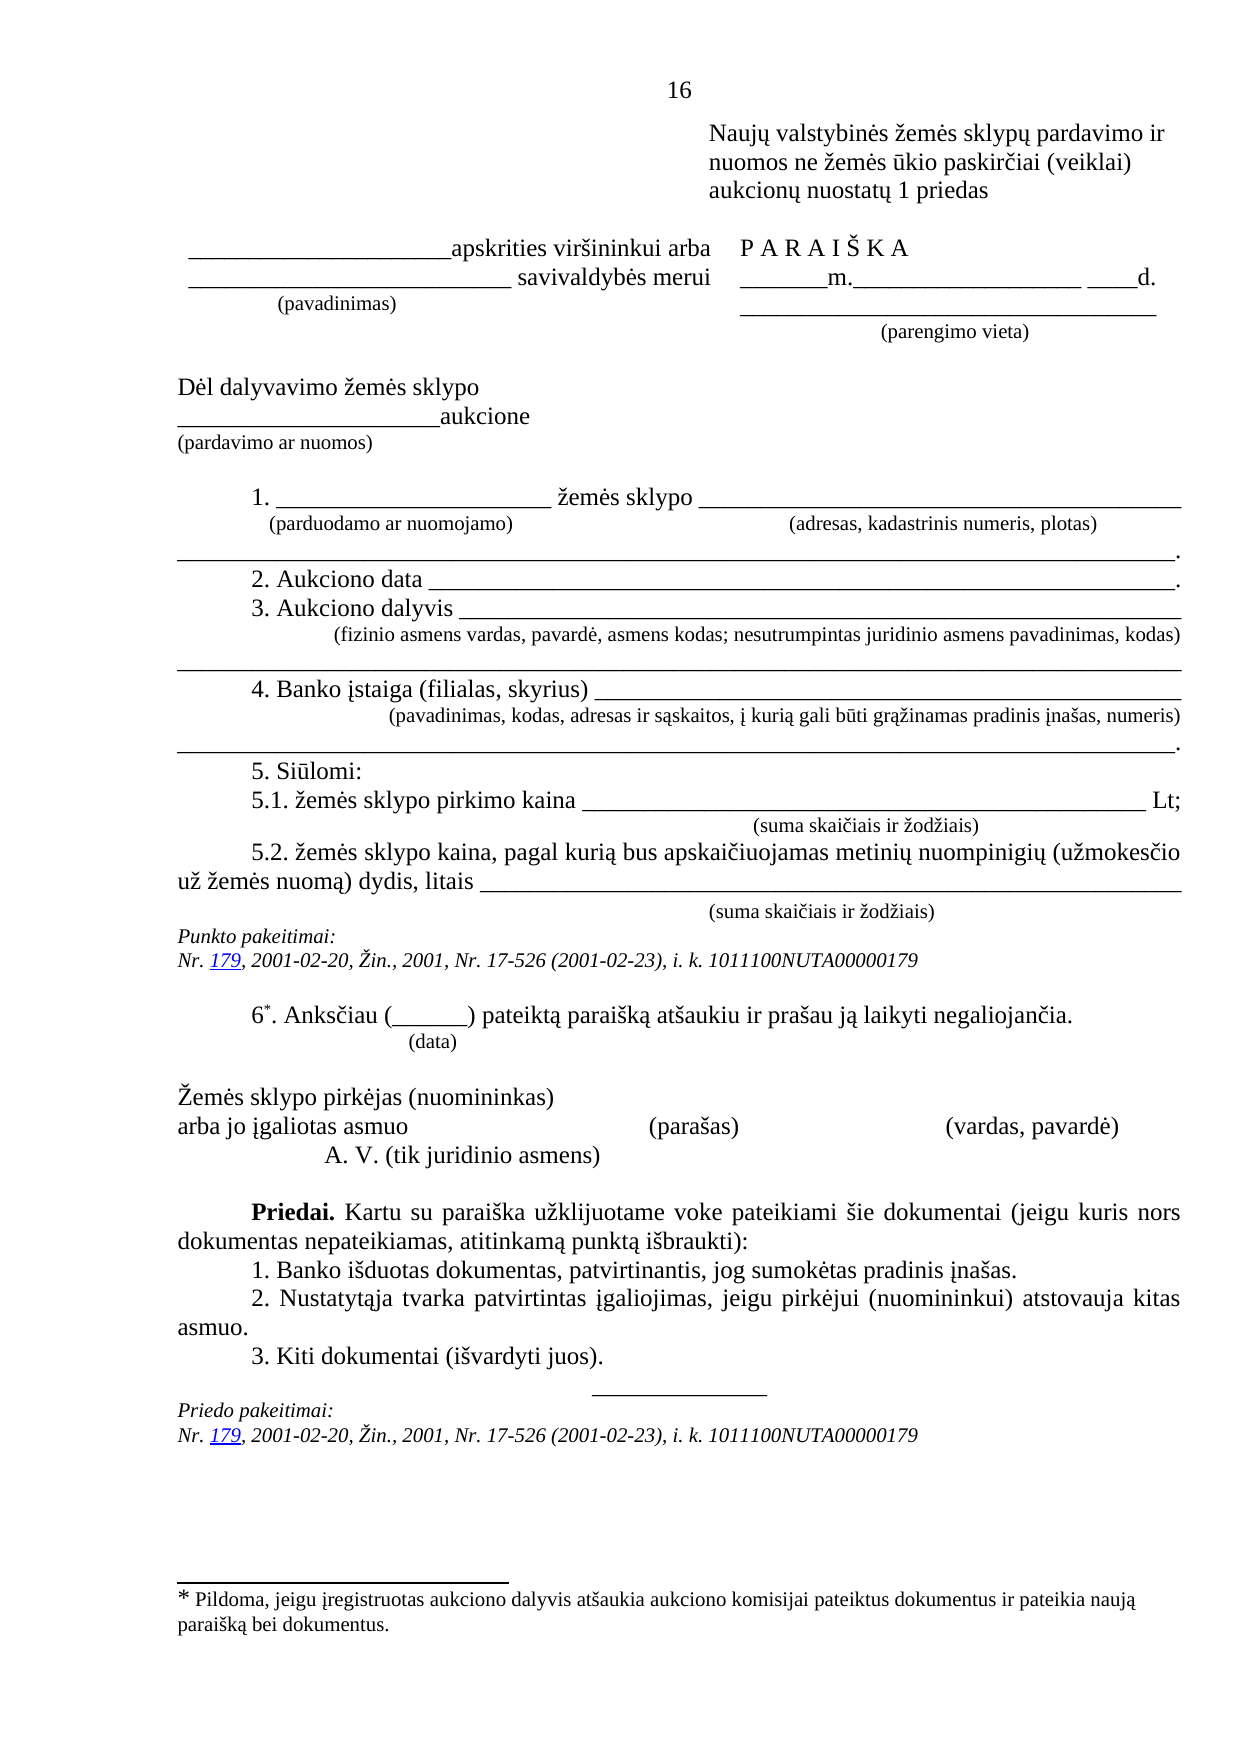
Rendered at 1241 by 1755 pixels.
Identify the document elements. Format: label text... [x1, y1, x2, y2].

text 5.2. žemės sklypo kaina, pagal kurią bus apskaičiuojamas metinių nuompinigių (užmokesčio už žemės nuomą) dydis, litais [177, 837, 1181, 895]
text _____________________aukcione [177, 401, 1181, 430]
text Punkto pakeitimai: [177, 924, 1181, 948]
text 5. Siūlomi: [177, 756, 1181, 785]
text . [177, 727, 1181, 756]
text 6. Anksčiau (______) pateiktą paraišką atšaukiu ir prašau ją laikyti negaliojančia. [177, 1001, 1181, 1029]
text (suma skaičiais ir žodžiais) [177, 813, 1181, 837]
text (data) [177, 1029, 1181, 1053]
text Pildoma, jeigu įregistruotas aukciono dalyvis atšaukia aukciono komisijai pateiktus dokumentus ir pateikia naują paraišką bei dokumentus. [177, 1583, 1181, 1636]
text (pavadinimas, kodas, adresas ir sąskaitos, į kurią gali būti grąžinamas pradinis įnašas, numeris) [177, 703, 1181, 727]
text . [177, 535, 1181, 564]
text 5.1. žemės sklypo pirkimo kaina Lt; [177, 785, 1181, 813]
table_header paraIška _______m. ____d. (parengimo vieta) [729, 233, 1181, 343]
text arba jo įgaliotas asmuo (parašas) (vardas, pavardė) [177, 1111, 1181, 1140]
text Naujų valstybinės žemės sklypų pardavimo ir [709, 118, 1181, 147]
text (fizinio asmens vardas, pavardė, asmens kodas; nesutrumpintas juridinio asmens pavadinimas, kodas) [177, 622, 1181, 646]
text 1. ______________________ žemės sklypo [177, 482, 1181, 511]
text Priedo pakeitimai: [177, 1398, 1181, 1422]
text 4. Banko įstaiga (filialas, skyrius) [177, 674, 1181, 703]
text (suma skaičiais ir žodžiais) [177, 895, 1181, 924]
text 1. Banko išduotas dokumentas, patvirtinantis, jog sumokėtas pradinis įnašas. [177, 1255, 1181, 1283]
text 3. Kiti dokumentai (išvardyti juos). [177, 1341, 1181, 1370]
text Žemės sklypo pirkėjas (nuomininkas) [177, 1082, 1181, 1111]
text (pardavimo ar nuomos) [177, 430, 1181, 454]
text Nr. 179, 2001-02-20, Žin., 2001, Nr. 17-526 (2001-02-23), i. k. 1011100NUTA00000179 [177, 1422, 1181, 1447]
text 2. Nustatytąja tvarka patvirtintas įgaliojimas, jeigu pirkėjui (nuomininkui) atstovauja kitas asmuo. [177, 1283, 1181, 1341]
text aukcionų nuostatų 1 priedas [177, 176, 1181, 204]
text A. V. (tik juridinio asmens) [177, 1140, 1181, 1168]
text 2. Aukciono data . [177, 564, 1181, 593]
text Priedai. Kartu su paraiška užklijuotame voke pateikiami šie dokumentai (jeigu kuris nors dokumentas nepateikiamas, atitinkamą punktą išbraukti): [177, 1197, 1181, 1255]
text (parduodamo ar nuomojamo) (adresas, kadastrinis numeris, plotas) [177, 511, 1181, 535]
text 3. Aukciono dalyvis [177, 593, 1181, 622]
text Nr. 179, 2001-02-20, Žin., 2001, Nr. 17-526 (2001-02-23), i. k. 1011100NUTA00000179 [177, 948, 1181, 972]
text ______________ [177, 1370, 1181, 1398]
text nuomos ne žemės ūkio paskirčiai (veiklai) [177, 147, 1181, 176]
text Dėl dalyvavimo žemės sklypo [177, 372, 1181, 401]
table_header apskrities viršininkui arba savivaldybės merui (pavadinimas) [177, 233, 729, 343]
